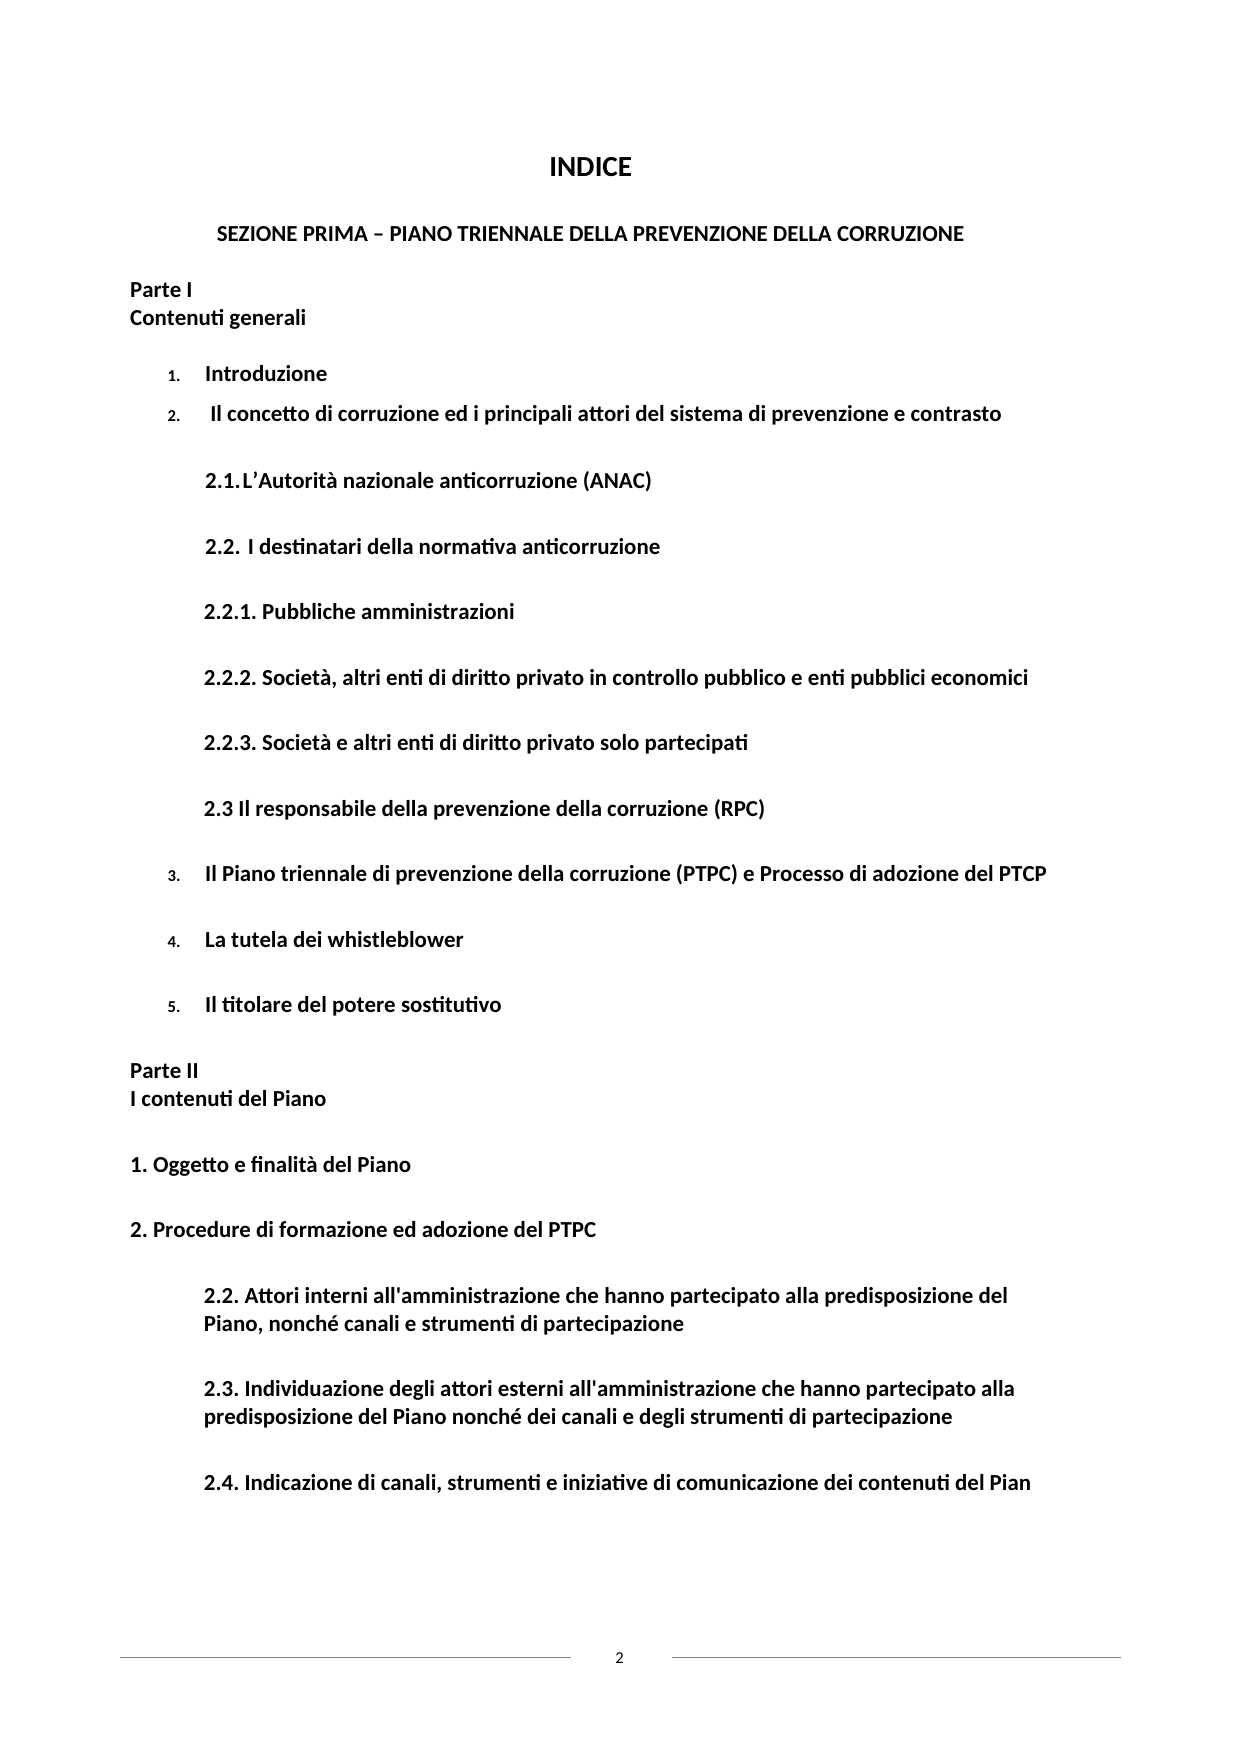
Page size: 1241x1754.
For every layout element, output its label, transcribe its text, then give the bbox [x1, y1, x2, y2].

text 2.2.2. Società, altri enti di diritto privato in controllo pubblico e enti pubblici economici [130, 663, 1051, 691]
list Introduzione [167, 359, 1110, 387]
list La tutela dei whistleblower [167, 925, 1110, 953]
text Parte I [130, 275, 1051, 303]
list L’Autorità nazionale anticorruzione (ANAC) [205, 466, 1110, 494]
text 2.3. Individuazione degli attori esterni all'amministrazione che hanno partecipato alla predisposizione del Piano nonché dei canali e degli strumenti di partecipazione [130, 1374, 1051, 1430]
text 2.4. Indicazione di canali, strumenti e iniziative di comunicazione dei contenuti del Pian [130, 1468, 1051, 1496]
text INDICE [130, 148, 1051, 183]
text 2.3 Il responsabile della prevenzione della corruzione (RPC) [130, 794, 1051, 822]
text SEZIONE PRIMA – PIANO TRIENNALE DELLA PREVENZIONE DELLA CORRUZIONE [130, 219, 1051, 247]
text 2.2.3. Società e altri enti di diritto privato solo partecipati [130, 728, 1051, 757]
text 2. Procedure di formazione ed adozione del PTPC [130, 1215, 1051, 1243]
text Parte II [130, 1056, 1051, 1084]
list Il concetto di corruzione ed i principali attori del sistema di prevenzione e contrasto [167, 399, 1110, 428]
text 2.2. Attori interni all'amministrazione che hanno partecipato alla predisposizione del Piano, nonché canali e strumenti di partecipazione [130, 1281, 1051, 1337]
text 2.2.1. Pubbliche amministrazioni [130, 597, 1051, 626]
list Il Piano triennale di prevenzione della corruzione (PTPC) e Processo di adozione del PTCP [167, 859, 1110, 888]
text Contenuti generali [130, 303, 1051, 331]
text I contenuti del Piano [130, 1084, 1051, 1112]
list I destinatari della normativa anticorruzione [205, 532, 1110, 560]
list Il titolare del potere sostitutivo [167, 991, 1110, 1019]
text 1. Oggetto e finalità del Piano [130, 1150, 1051, 1178]
